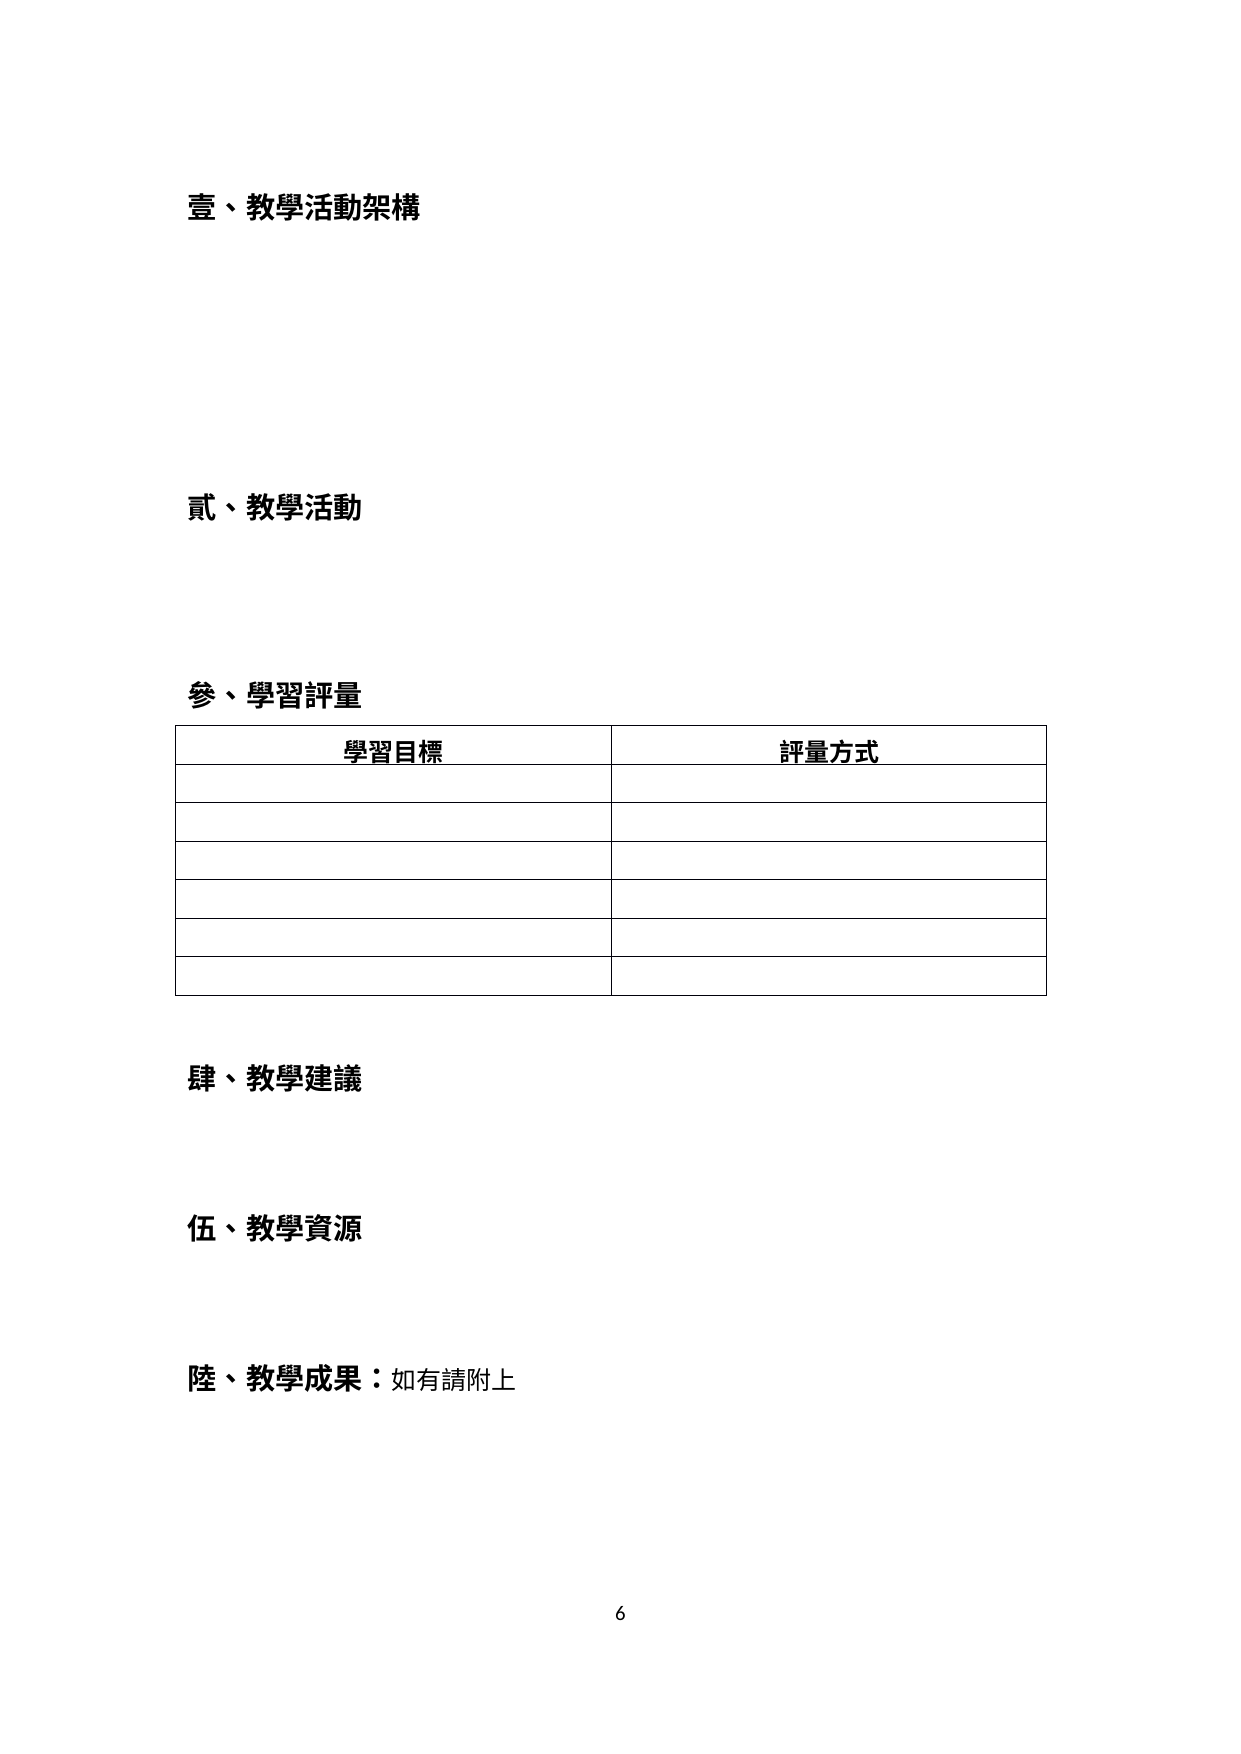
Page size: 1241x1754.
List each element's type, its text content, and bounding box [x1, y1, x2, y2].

table_cell [176, 803, 611, 841]
table_cell [612, 765, 1046, 802]
text 壹、教學活動架構 [187, 162, 1053, 237]
table_cell [176, 842, 611, 879]
table_cell [612, 880, 1046, 918]
table_cell [612, 803, 1046, 841]
text 肆、教學建議 [187, 1033, 1053, 1108]
table_cell [176, 880, 611, 918]
table_cell [612, 842, 1046, 879]
table_cell [176, 957, 611, 995]
table_cell [176, 919, 611, 956]
text 參、學習評量 [187, 650, 1053, 725]
table_header 評量方式 [612, 726, 1046, 763]
text 伍、教學資源 [187, 1183, 1053, 1258]
text 貳、教學活動 [187, 462, 1053, 537]
table_cell [612, 957, 1046, 995]
text 陸、教學成果：如有請附上 [187, 1333, 1053, 1408]
table_cell [612, 919, 1046, 956]
table_cell [176, 765, 611, 802]
table_header 學習目標 [176, 726, 611, 763]
